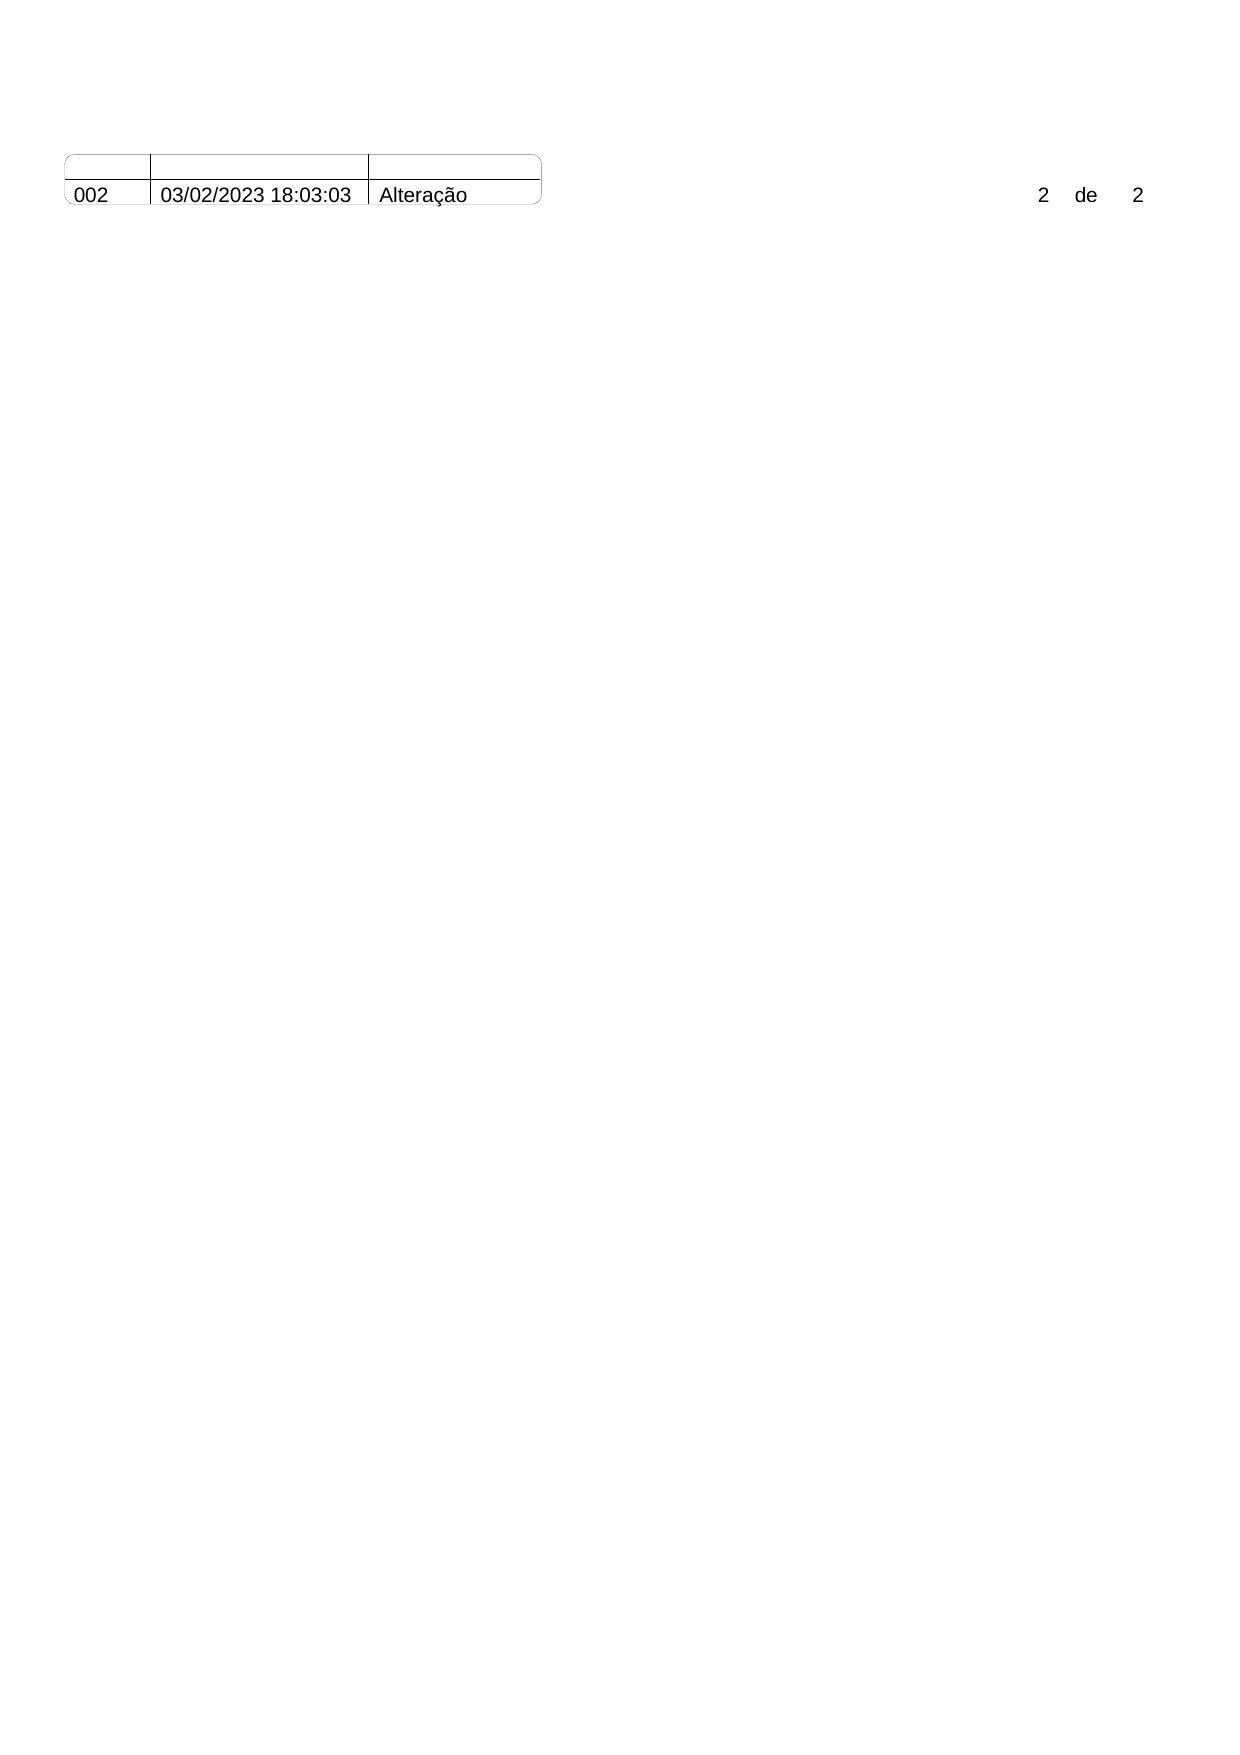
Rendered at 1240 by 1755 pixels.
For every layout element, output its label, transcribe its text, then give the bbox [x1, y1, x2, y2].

text 002 03/02/2023 18:03:03 Alteração 2 de 2 [73, 183, 1175, 207]
